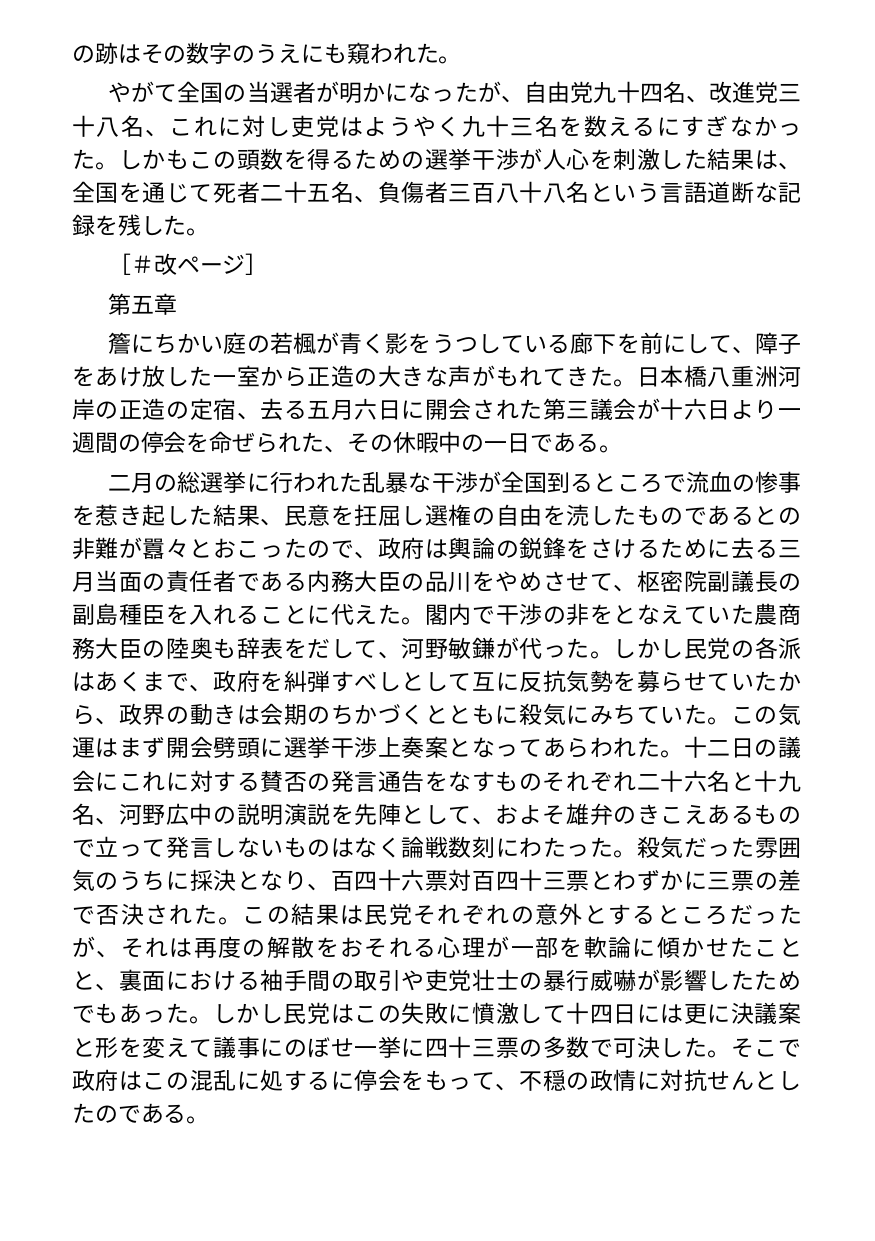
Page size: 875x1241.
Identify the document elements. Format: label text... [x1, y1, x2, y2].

text やがて全国の当選者が明かになったが、自由党九十四名、改進党三十八名、これに対し吏党はようやく九十三名を数えるにすぎなかった。しかもこの頭数を得るための選挙干渉が人心を刺激した結果は、全国を通じて死者二十五名、負傷者三百八十八名という言語道断な記録を残した。 [72, 75, 802, 241]
text 第五章 [72, 286, 802, 320]
text 二月の総選挙に行われた乱暴な干渉が全国到るところで流血の惨事を惹き起した結果、民意を抂屈し選権の自由を涜したものであるとの非難が囂々とおこったので、政府は輿論の鋭鋒をさけるために去る三月当面の責任者である内務大臣の品川をやめさせて、枢密院副議長の副島種臣を入れることに代えた。閣内で干渉の非をとなえていた農商務大臣の陸奥も辞表をだして、河野敏鎌が代った。しかし民党の各派はあくまで、政府を糾弾すべしとして互に反抗気勢を募らせていたから、政界の動きは会期のちかづくとともに殺気にみちていた。この気運はまず開会劈頭に選挙干渉上奏案となってあらわれた。十二日の議会にこれに対する賛否の発言通告をなすものそれぞれ二十六名と十九名、河野広中の説明演説を先陣として、およそ雄弁のきこえあるもので立って発言しないものはなく論戦数刻にわたった。殺気だった雰囲気のうちに採決となり、百四十六票対百四十三票とわずかに三票の差で否決された。この結果は民党それぞれの意外とするところだったが、それは再度の解散をおそれる心理が一部を軟論に傾かせたことと、裏面における袖手間の取引や吏党壮士の暴行威嚇が影響したためでもあった。しかし民党はこの失敗に憤激して十四日には更に決議案と形を変えて議事にのぼせ一挙に四十三票の多数で可決した。そこで政府はこの混乱に処するに停会をもって、不穏の政情に対抗せんとしたのである。 [72, 464, 802, 1129]
text の跡はその数字のうえにも窺われた。 [72, 36, 802, 69]
text 簷にちかい庭の若楓が青く影をうつしている廊下を前にして、障子をあけ放した一室から正造の大きな声がもれてきた。日本橋八重洲河岸の正造の定宿、去る五月六日に開会された第三議会が十六日より一週間の停会を命ぜられた、その休暇中の一日である。 [72, 326, 802, 458]
text ［＃改ページ］ [72, 247, 802, 281]
